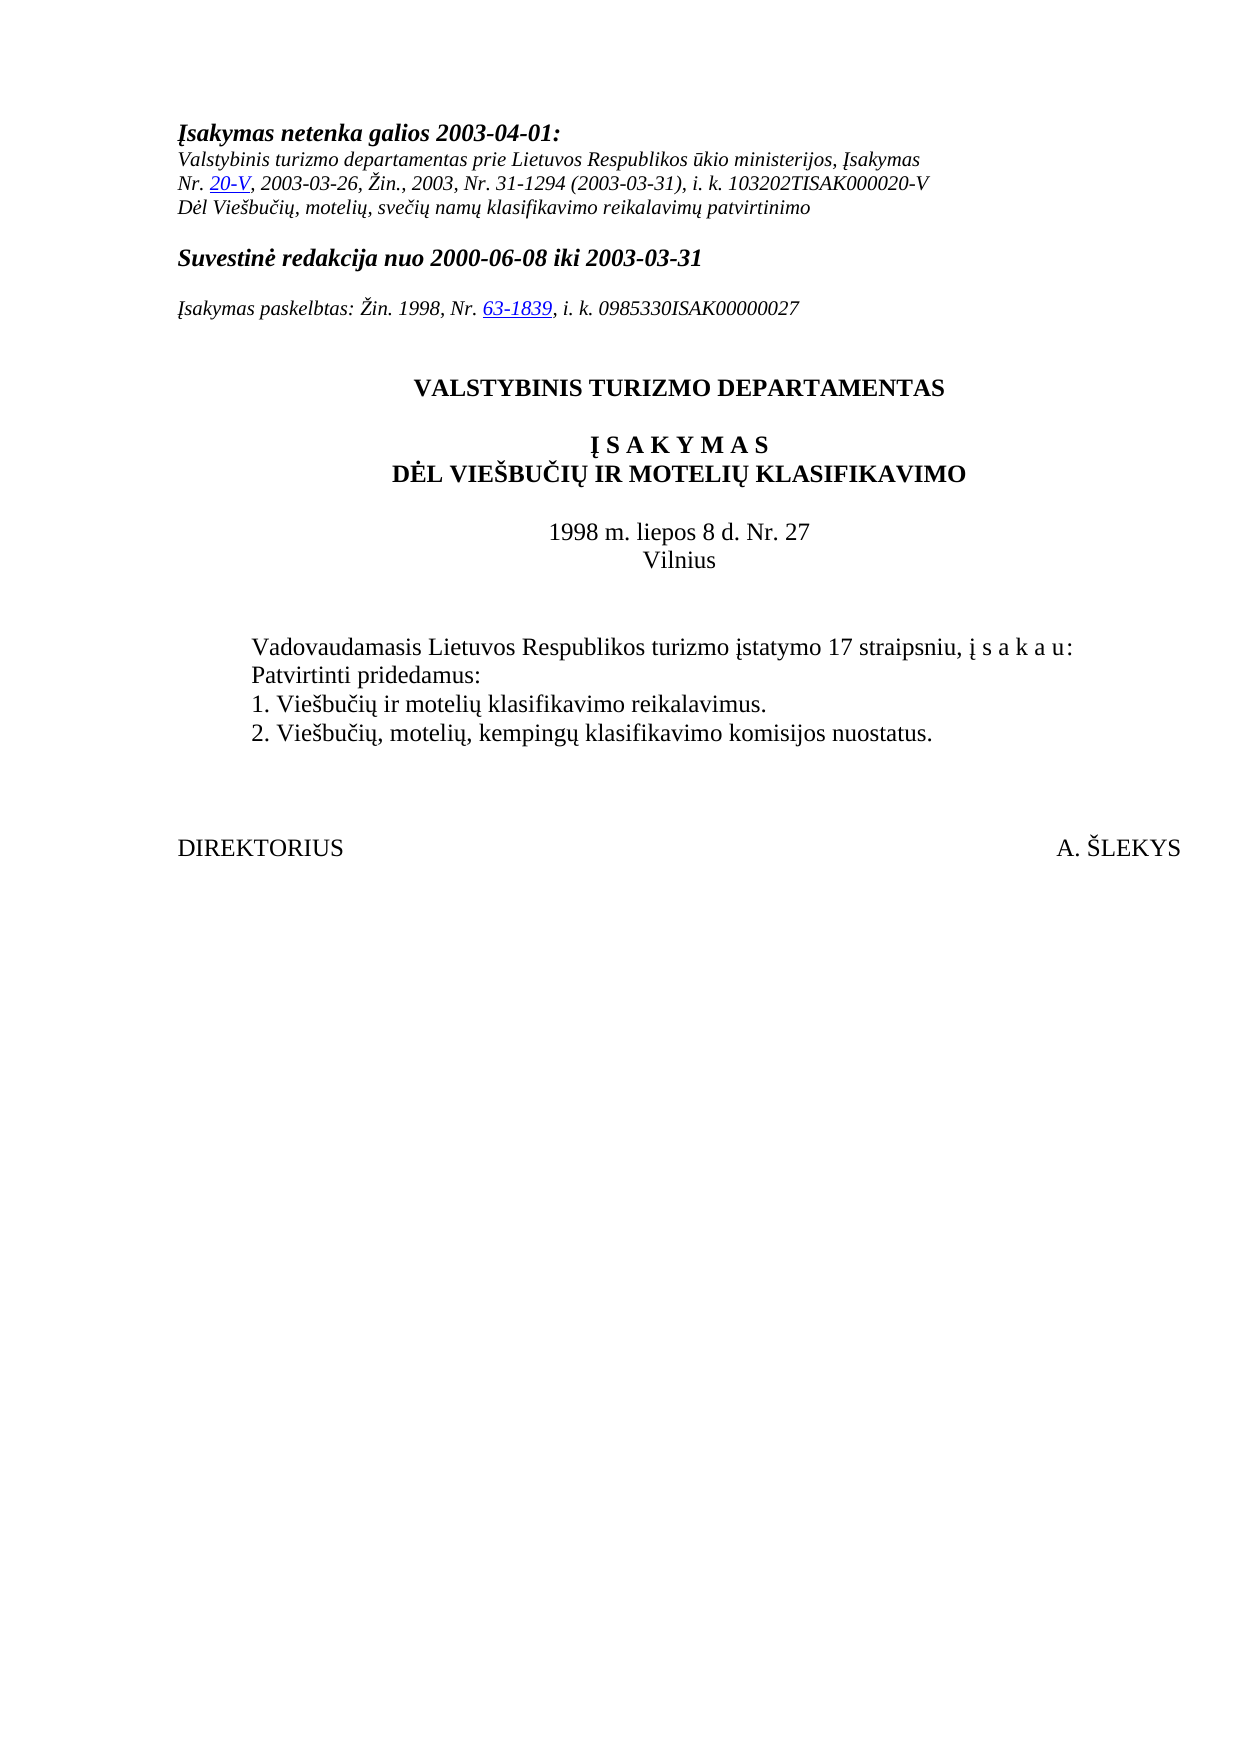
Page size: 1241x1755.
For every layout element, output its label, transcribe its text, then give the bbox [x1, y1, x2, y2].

text DĖL VIEŠBUČIŲ IR MOTELIŲ KLASIFIKAVIMO [177, 459, 1181, 488]
text Įsakymas netenka galios 2003-04-01: [177, 118, 1181, 147]
text 2. Viešbučių, motelių, kempingų klasifikavimo komisijos nuostatus. [177, 718, 1181, 747]
text Įsakymas paskelbtas: Žin. 1998, Nr. 63-1839, i. k. 0985330ISAK00000027 [177, 296, 1181, 320]
text Suvestinė redakcija nuo 2000-06-08 iki 2003-03-31 [177, 243, 1181, 272]
text Vadovaudamasis Lietuvos Respublikos turizmo įstatymo 17 straipsniu, įsakau: [177, 632, 1181, 660]
text 1998 m. liepos 8 d. Nr. 27 [177, 517, 1181, 545]
text DIREKTORIUS A. ŠLEKYS [177, 833, 1181, 862]
text Nr. 20-V, 2003-03-26, Žin., 2003, Nr. 31-1294 (2003-03-31), i. k. 103202TISAK000020-V [177, 171, 1181, 195]
text 1. Viešbučių ir motelių klasifikavimo reikalavimus. [177, 689, 1181, 718]
text Dėl Viešbučių, motelių, svečių namų klasifikavimo reikalavimų patvirtinimo [177, 195, 1181, 219]
text Į S A K Y M A S [177, 430, 1181, 459]
text Valstybinis turizmo departamentas prie Lietuvos Respublikos ūkio ministerijos, Įsakymas [177, 147, 1181, 171]
text VALSTYBINIS TURIZMO DEPARTAMENTAS [177, 373, 1181, 402]
text Vilnius [177, 545, 1181, 574]
text Patvirtinti pridedamus: [177, 660, 1181, 689]
